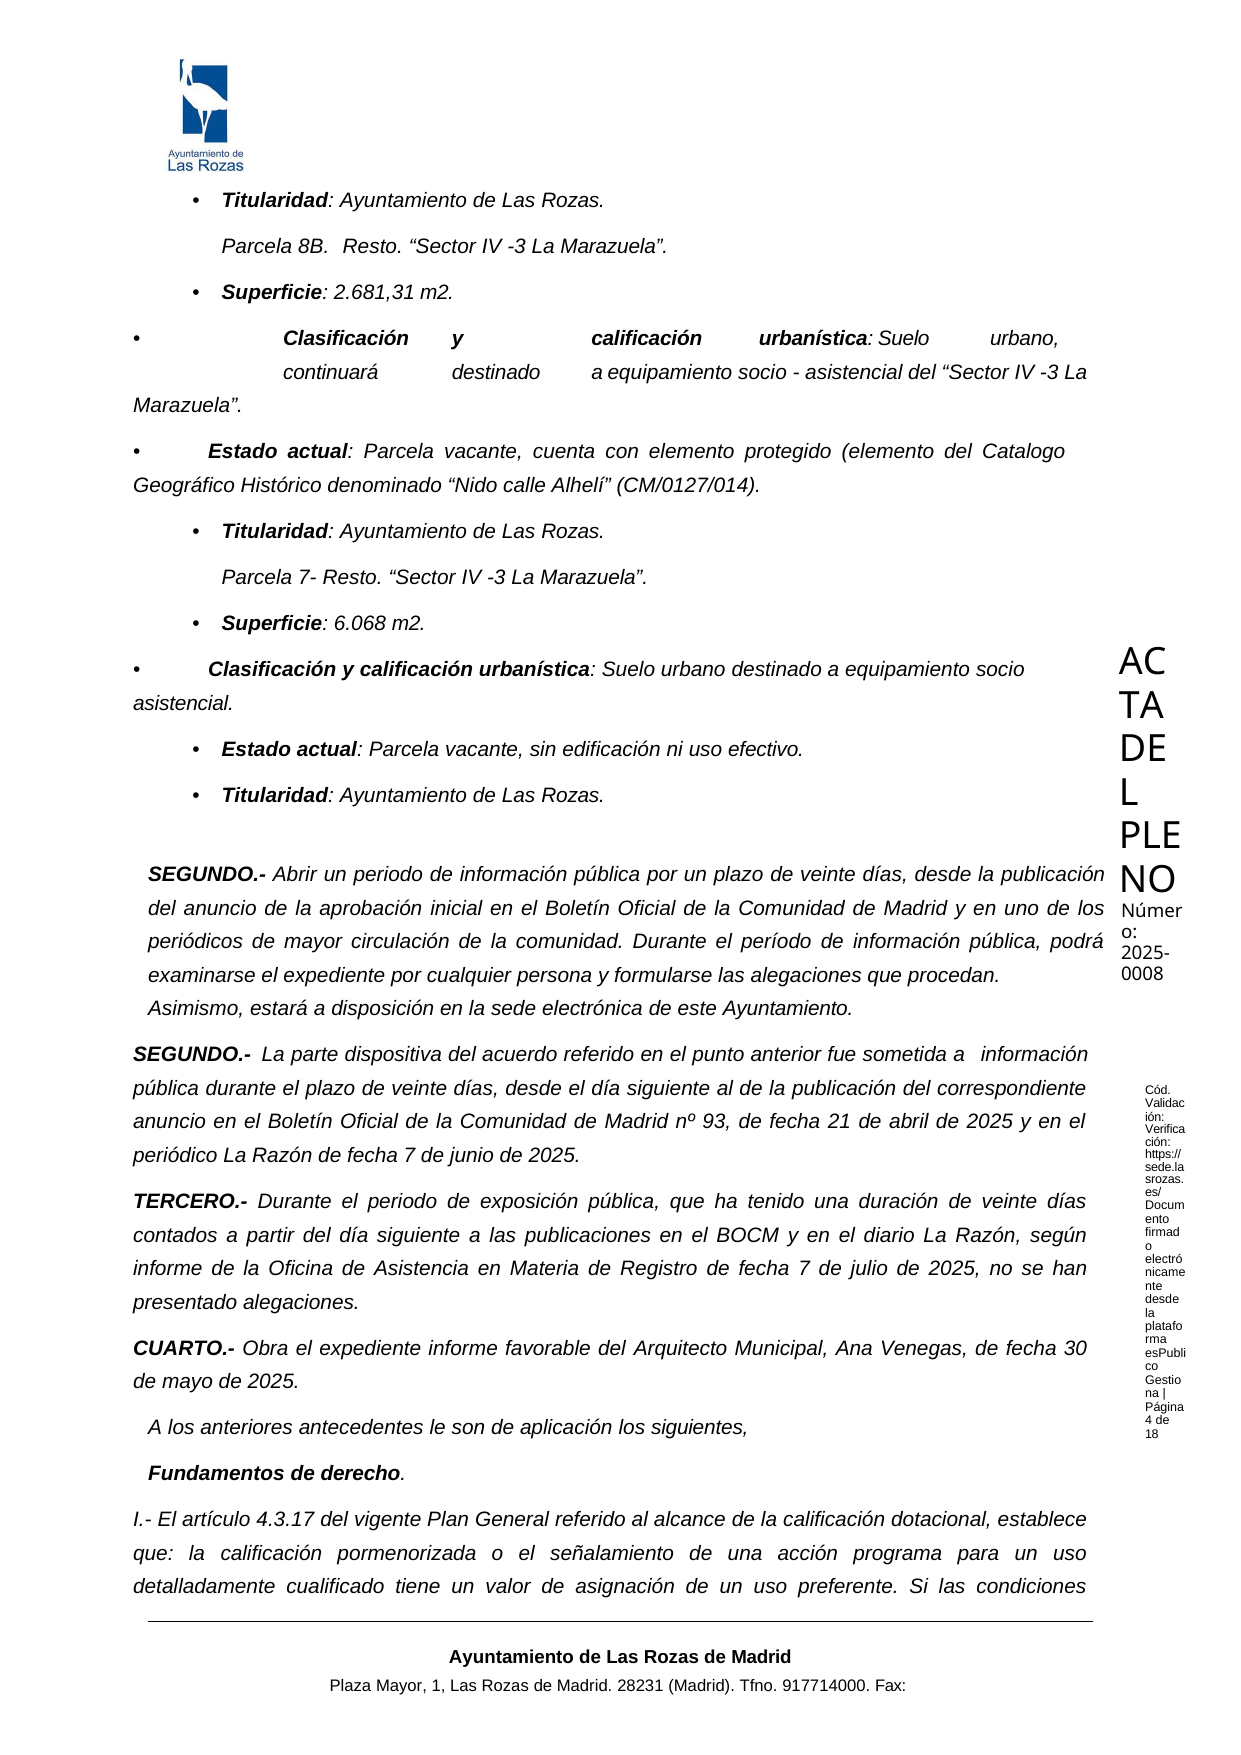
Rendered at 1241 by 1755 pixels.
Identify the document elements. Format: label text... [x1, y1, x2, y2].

text SEGUNDO.- Abrir un periodo de información pública por un plazo de veinte días, desde la publicación del anuncio de la aprobación inicial en el Boletín Oficial de la Comunidad de Madrid y en uno de los periódicos de mayor circulación de la comunidad. Durante el período de información pública, podrá examinarse el expediente por cualquier persona y formularse las alegaciones que procedan. [148, 862, 1108, 987]
list Número: 2025-0008 Fecha: 22/09/2025 [1121, 901, 1185, 985]
list ACTA DEL PLENO [1119, 640, 1185, 901]
list Verificación: https://sede.lasrozas.es/ [1145, 1124, 1186, 1199]
list [1143, 1082, 1186, 1612]
list Cód. Validación: [1145, 1083, 1186, 1124]
list Documento firmado electrónicamente desde la plataforma esPublico Gestiona | Página 4 de 18 [1145, 1199, 1186, 1441]
list Titularidad: Ayuntamiento de Las Rozas. [192, 188, 1108, 212]
list Estado actual: Parcela vacante, cuenta con elemento protegido (elemento del Catalogo Geográfico Histórico denominado “Nido calle Alhelí” (CM/0127/014). [133, 439, 1090, 497]
list Superficie: 6.068 m2. [192, 611, 1108, 635]
list Clasificación y calificación urbanística: Suelo urbano destinado a equipamiento socio asistencial. [133, 657, 1038, 714]
text TERCERO.- Durante el periodo de exposición pública, que ha tenido una duración de veinte días contados a partir del día siguiente a las publicaciones en el BOCM y en el diario La Razón, según informe de la Oficina de Asistencia en Materia de Registro de fecha 7 de julio de 2025, no se han presentado alegaciones. [133, 1189, 1090, 1313]
text Parcela 7- Resto. “Sector IV -3 La Marazuela”. [221, 565, 1108, 589]
text CUARTO.- Obra el expediente informe favorable del Arquitecto Municipal, Ana Venegas, de fecha 30 de mayo de 2025. [133, 1336, 1090, 1393]
text A los anteriores antecedentes le son de aplicación los siguientes, [148, 1415, 1108, 1439]
text I.- El artículo 4.3.17 del vigente Plan General referido al alcance de la calificación dotacional, establece que: la calificación pormenorizada o el señalamiento de una acción programa para un uso detalladamente cualificado tiene un valor de asignación de un uso preferente. Si las condiciones [133, 1507, 1090, 1598]
text Parcela 8B. Resto. “Sector IV -3 La Marazuela”. [221, 234, 1108, 258]
list Titularidad: Ayuntamiento de Las Rozas. [192, 519, 1108, 543]
list [1117, 638, 1185, 985]
text SEGUNDO.- La parte dispositiva del acuerdo referido en el punto anterior fue sometida a información pública durante el plazo de veinte días, desde el día siguiente al de la publicación del correspondiente anuncio en el Boletín Oficial de la Comunidad de Madrid nº 93, de fecha 21 de abril de 2025 y en el periódico La Razón de fecha 7 de junio de 2025. [133, 1042, 1090, 1167]
list Superficie: 2.681,31 m2. [192, 280, 1108, 304]
subtitle Fundamentos de derecho. [148, 1461, 1108, 1485]
list Titularidad: Ayuntamiento de Las Rozas. [192, 782, 1108, 806]
text Asimismo, estará a disposición en la sede electrónica de este Ayuntamiento. [148, 996, 1108, 1020]
list Estado actual: Parcela vacante, sin edificación ni uso efectivo. [192, 736, 1108, 760]
list Clasificación y calificación urbanística: Suelo urbano, continuará destinado a equipamiento socio - asistencial del “Sector IV -3 La Marazuela”. [133, 326, 1091, 417]
